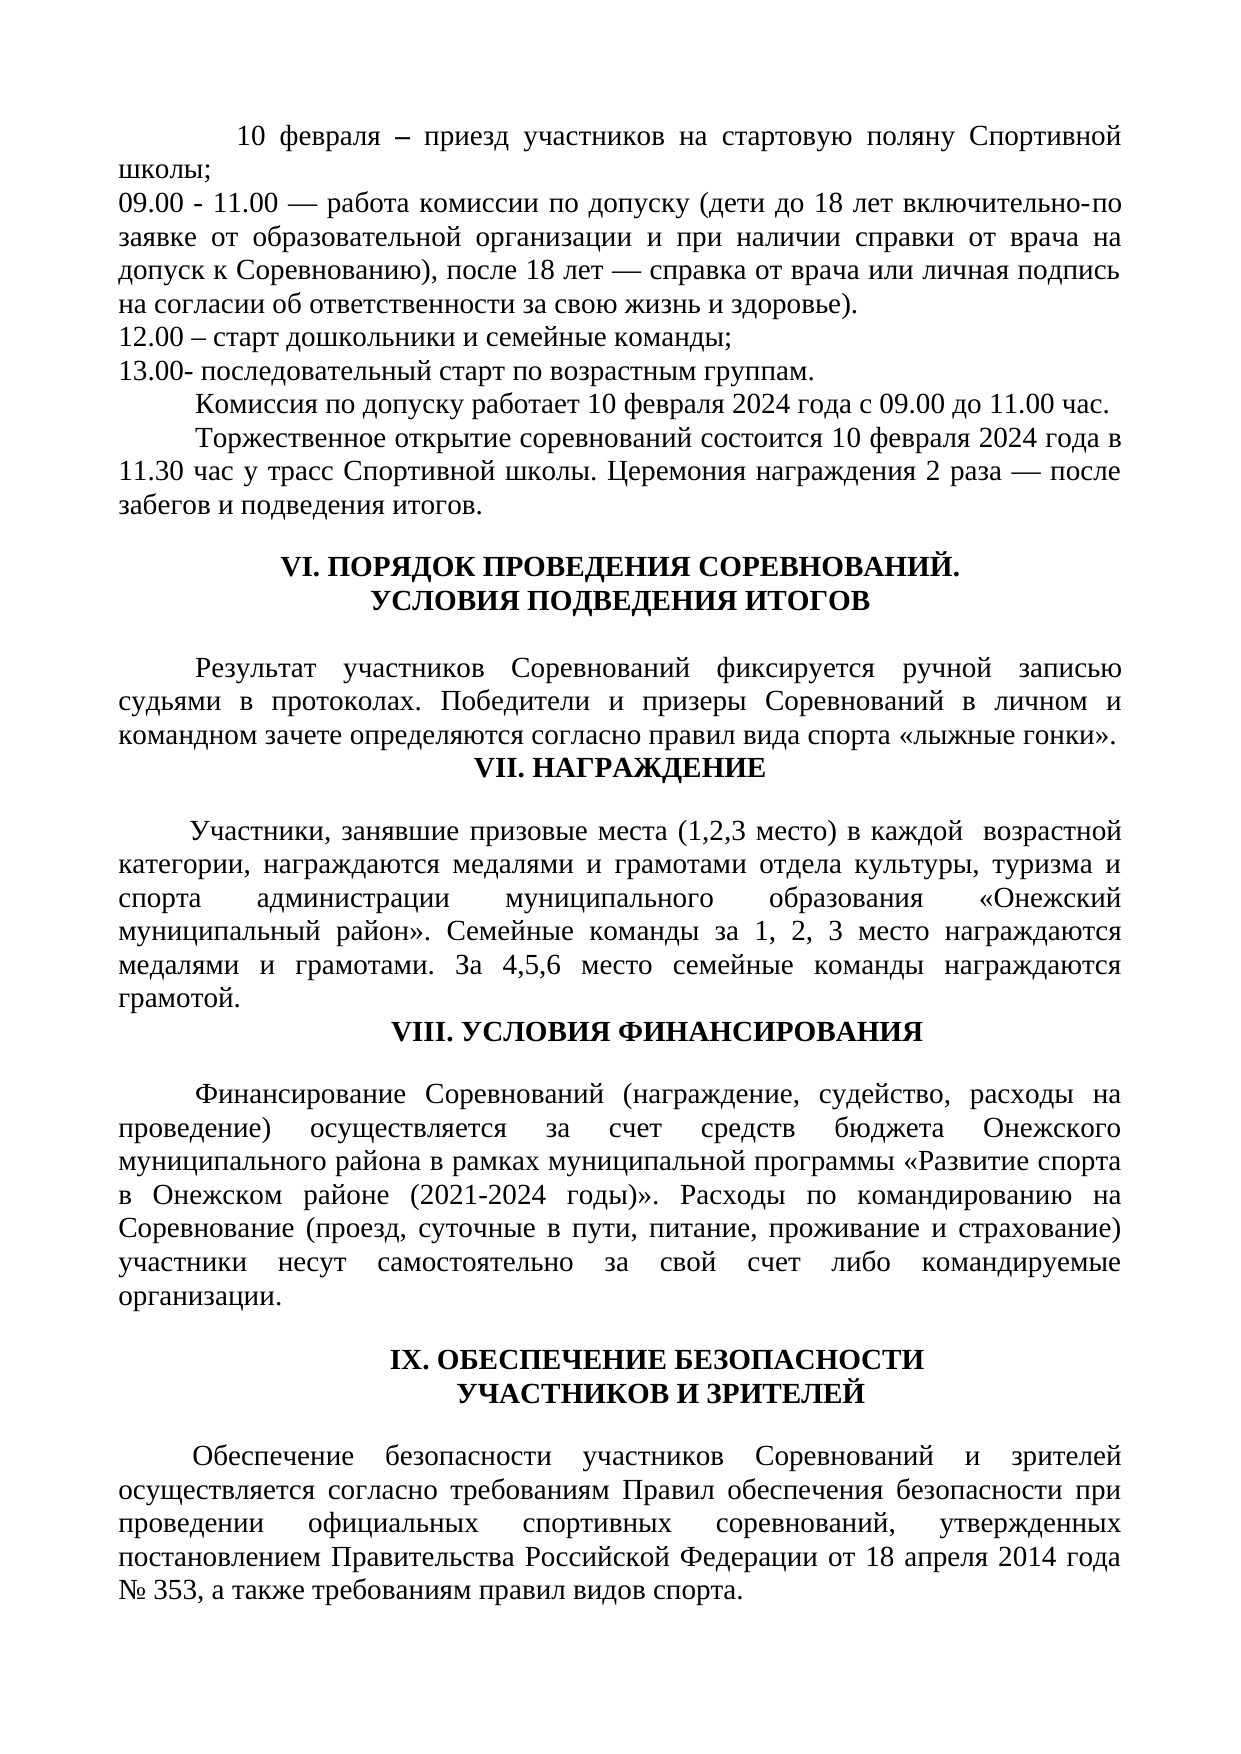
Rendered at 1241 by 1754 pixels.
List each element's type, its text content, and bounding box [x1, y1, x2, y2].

text Результат участников Соревнований фиксируется ручной записью судьями в протоколах. Победители и призеры Соревнований в личном и командном зачете определяются согласно правил вида спорта «лыжные гонки». [118, 650, 1122, 751]
text Комиссия по допуску работает 10 февраля 2024 года с 09.00 до 11.00 час. [118, 386, 1122, 420]
text 13.00- последовательный старт по возрастным группам. [118, 353, 1122, 386]
subtitle 10 февраля – приезд участников на стартовую поляну Спортивной школы; [118, 118, 1122, 185]
text VIII. УСЛОВИЯ ФИНАНСИРОВАНИЯ [118, 1014, 1122, 1048]
text 12.00 – старт дошкольники и семейные команды; [118, 319, 1122, 353]
text Обеспечение безопасности участников Соревнований и зрителей осуществляется согласно требованиям Правил обеспечения безопасности при проведении официальных спортивных соревнований, утвержденных постановлением Правительства Российской Федерации от 18 апреля 2014 года № 353, а также требованиям правил видов спорта. [118, 1438, 1122, 1606]
text Финансирование Соревнований (награждение, судейство, расходы на проведение) осуществляется за счет средств бюджета Онежского муниципального района в рамках муниципальной программы «Развитие спорта в Онежском районе (2021-2024 годы)». Расходы по командированию на Соревнование (проезд, суточные в пути, питание, проживание и страхование) участники несут самостоятельно за свой счет либо командируемые организации. [118, 1076, 1122, 1311]
text Участники, занявшие призовые места (1,2,3 место) в каждой возрастной категории, награждаются медалями и грамотами отдела культуры, туризма и спорта администрации муниципального образования «Онежский муниципальный район». Семейные команды за 1, 2, 3 место награждаются медалями и грамотами. За 4,5,6 место семейные команды награждаются грамотой. [118, 813, 1122, 1014]
text УЧАСТНИКОВ И ЗРИТЕЛЕЙ [118, 1376, 1122, 1409]
text VI. ПОРЯДОК ПРОВЕДЕНИЯ СОРЕВНОВАНИЙ. [118, 549, 1122, 583]
text IX. ОБЕСПЕЧЕНИЕ БЕЗОПАСНОСТИ [118, 1342, 1122, 1376]
text УСЛОВИЯ ПОДВЕДЕНИЯ ИТОГОВ [118, 583, 1122, 616]
text Торжественное открытие соревнований состоится 10 февраля 2024 года в 11.30 час у трасс Спортивной школы. Церемония награждения 2 раза — после забегов и подведения итогов. [118, 420, 1122, 521]
text 09.00 - 11.00 — работа комиссии по допуску (дети до 18 лет включительно-по заявке от образовательной организации и при наличии справки от врача на допуск к Соревнованию), после 18 лет — справка от врача или личная подпись на согласии об ответственности за свою жизнь и здоровье). [118, 185, 1122, 319]
text VII. НАГРАЖДЕНИЕ [118, 751, 1122, 784]
